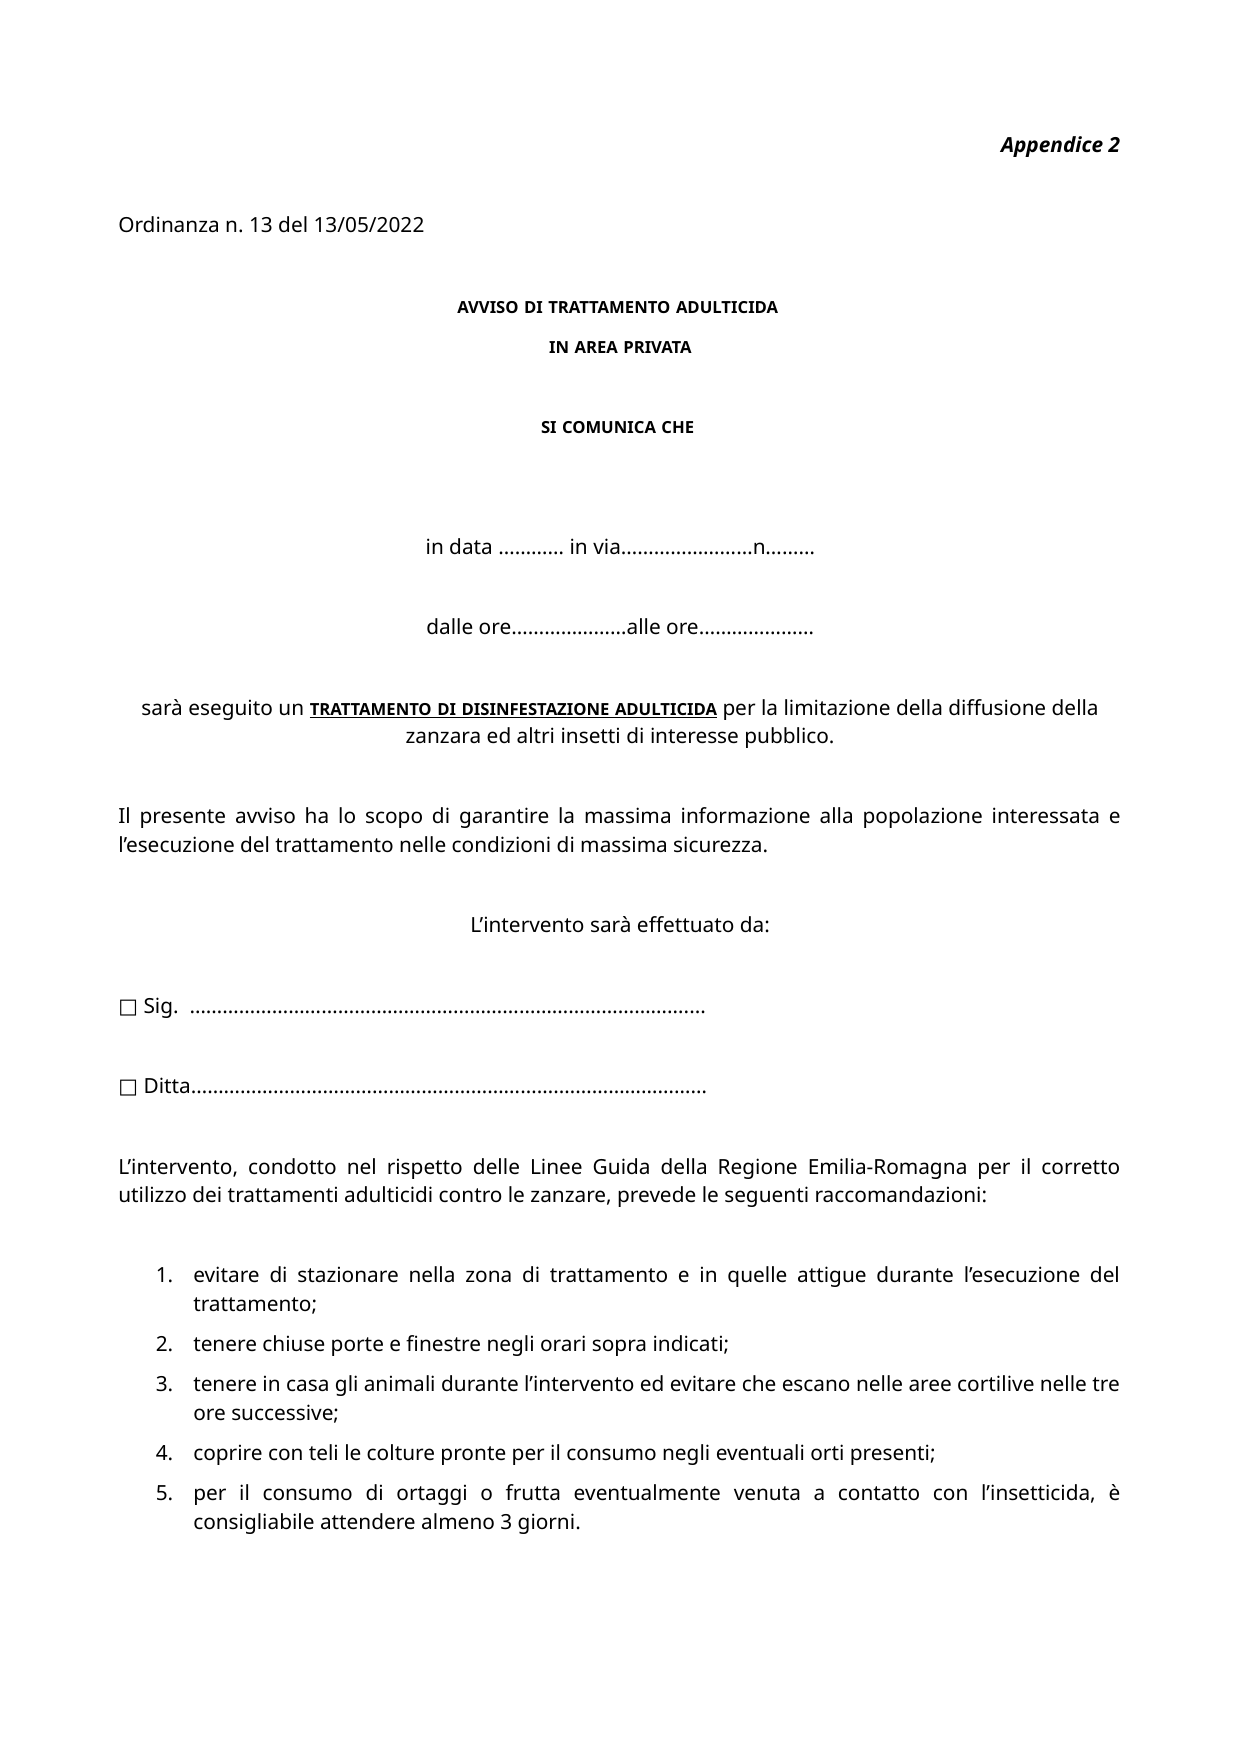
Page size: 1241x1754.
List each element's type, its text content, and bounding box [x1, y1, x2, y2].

text Ordinanza n. 13 del 13/05/2022 [118, 210, 1122, 239]
text L’intervento, condotto nel rispetto delle Linee Guida della Regione Emilia-Romagna per il corretto utilizzo dei trattamenti adulticidi contro le zanzare, prevede le seguenti raccomandazioni: [118, 1152, 1122, 1209]
text in area privata [118, 331, 1122, 359]
text Appendice 2 [118, 130, 1122, 158]
text in data ………… in via……………………n……… [118, 532, 1122, 560]
list per il consumo di ortaggi o frutta eventualmente venuta a contatto con l’insetticida, è consigliabile attendere almeno 3 giorni. [156, 1478, 1122, 1535]
text □ Sig. ……………………………………………………………………………….... [118, 991, 1122, 1019]
text □ Ditta………………………………………………………….……………………… [118, 1071, 1122, 1100]
list coprire con teli le colture pronte per il consumo negli eventuali orti presenti; [156, 1438, 1122, 1467]
text si comunica che [118, 411, 1122, 440]
text L’intervento sarà effettuato da: [118, 911, 1122, 939]
text dalle ore…………………alle ore………………… [118, 612, 1122, 641]
list tenere chiuse porte e finestre negli orari sopra indicati; [156, 1329, 1122, 1358]
text sarà eseguito un trattamento di disinfestazione adulticida per la limitazione della diffusione della zanzara ed altri insetti di interesse pubblico. [118, 693, 1122, 750]
text Il presente avviso ha lo scopo di garantire la massima informazione alla popolazione interessata e l’esecuzione del trattamento nelle condizioni di massima sicurezza. [118, 802, 1122, 858]
text avviso di trattamento adulticida [118, 291, 1122, 319]
list evitare di stazionare nella zona di trattamento e in quelle attigue durante l’esecuzione del trattamento; [156, 1261, 1122, 1317]
list tenere in casa gli animali durante l’intervento ed evitare che escano nelle aree cortilive nelle tre ore successive; [156, 1369, 1122, 1426]
